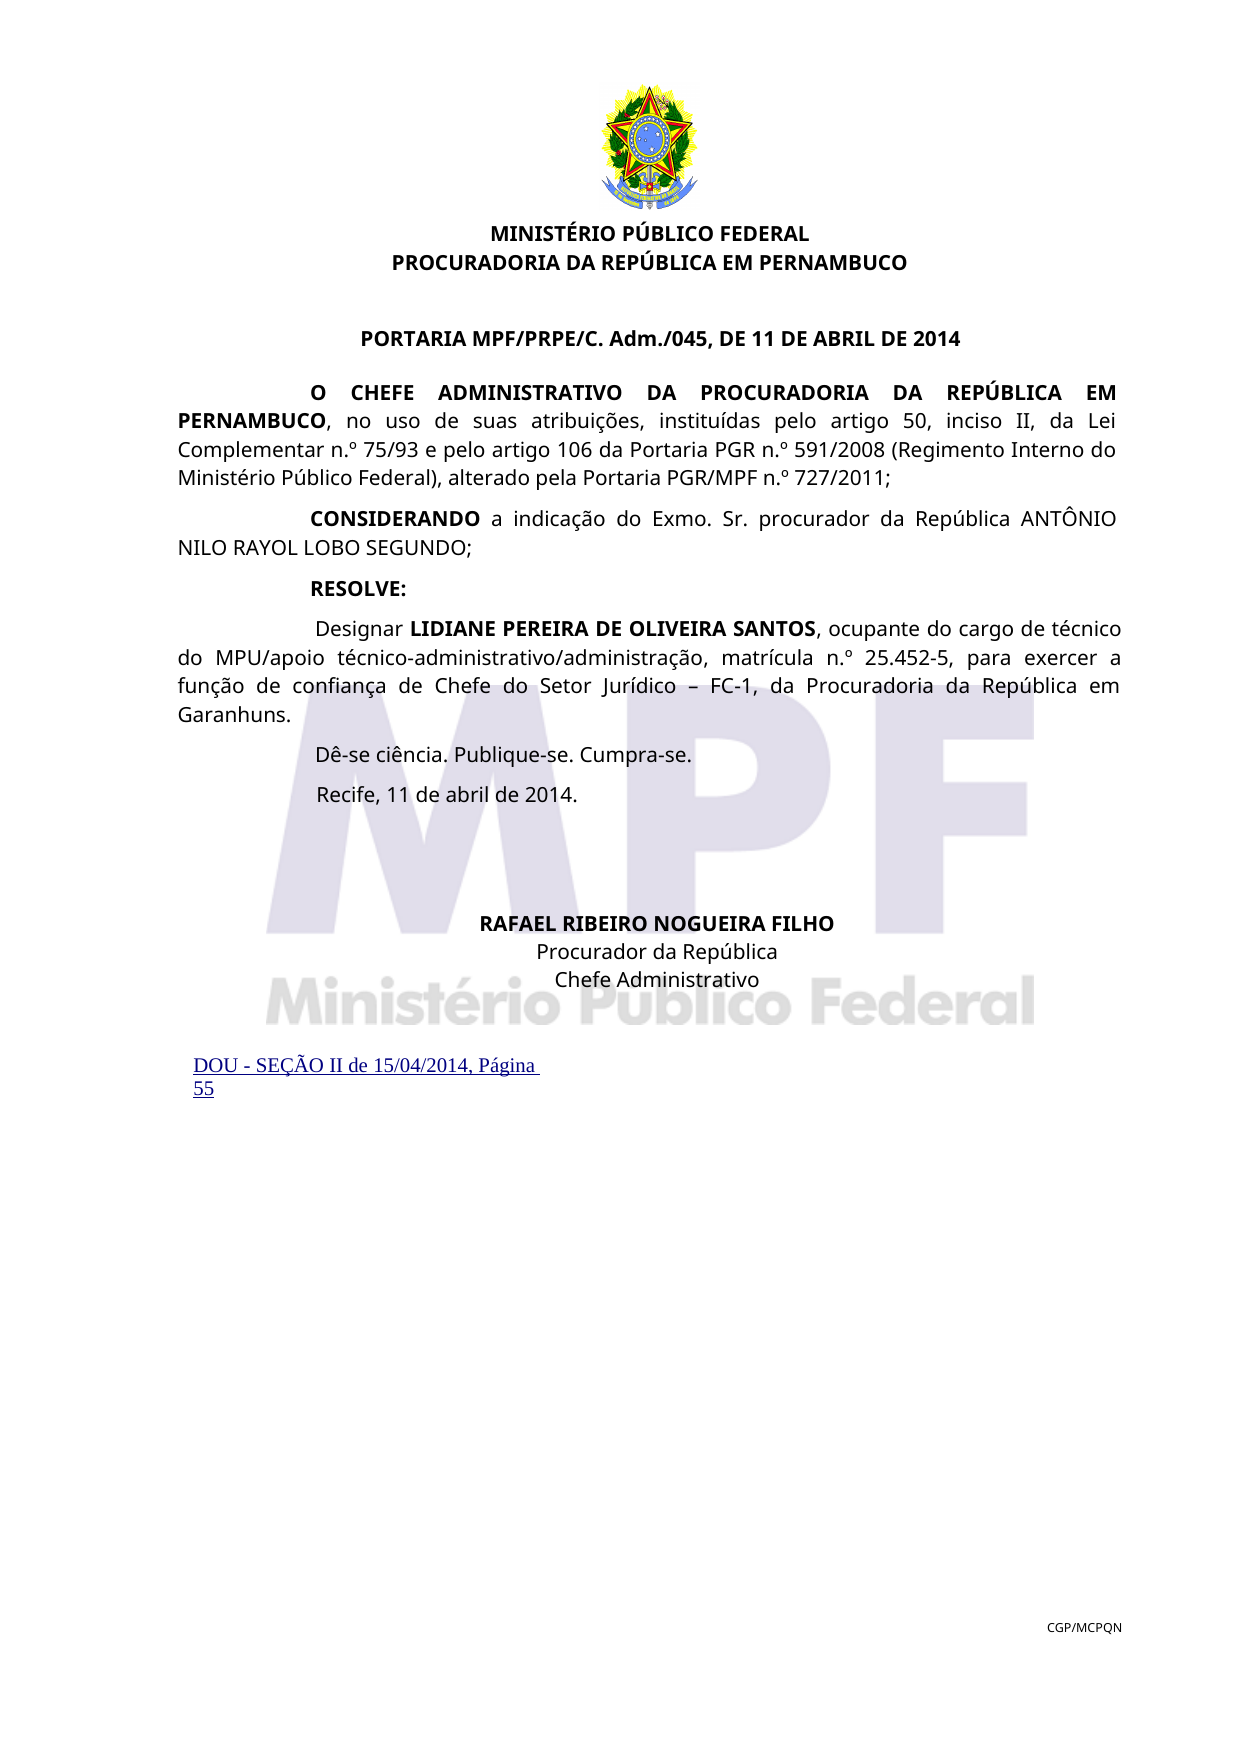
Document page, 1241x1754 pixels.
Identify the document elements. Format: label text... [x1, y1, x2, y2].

subtitle PORTARIA MPF/PRPE/C. Adm./045, DE 11 DE ABRIL DE 2014 [177, 324, 1122, 353]
table_header DOU - SEÇÃO II de 15/04/2014, Página 55 [190, 1051, 560, 1103]
text Designar LIDIANE PEREIRA DE OLIVEIRA SANTOS, ocupante do cargo de técnico do MPU/apoio técnico-administrativo/administração, matrícula n.º 25.452-5, para exercer a função de confiança de Chefe do Setor Jurídico – FC-1, da Procuradoria da República em Garanhuns. [177, 614, 1122, 728]
text MINISTÉRIO PÚBLICO FEDERAL [177, 219, 1122, 248]
text PROCURADORIA DA REPÚBLICA EM PERNAMBUCO [177, 248, 1122, 276]
text Dê-se ciência. Publique-se. Cumpra-se. [177, 740, 1122, 768]
picture [266, 809, 1034, 909]
text RESOLVE: [177, 574, 1118, 602]
picture [266, 994, 1034, 1025]
picture [266, 768, 1034, 780]
picture [266, 728, 1034, 740]
picture [599, 82, 700, 211]
text CONSIDERANDO a indicação do Exmo. Sr. procurador da República ANTÔNIO NILO RAYOL LOBO SEGUNDO; [177, 504, 1118, 561]
text RAFAEL RIBEIRO NOGUEIRA FILHO [177, 909, 1137, 937]
table_header [177, 1051, 190, 1103]
text Recife, 11 de abril de 2014. [177, 780, 1122, 809]
text Chefe Administrativo [177, 966, 1137, 994]
text Procurador da República [177, 937, 1137, 966]
text O CHEFE ADMINISTRATIVO DA PROCURADORIA DA REPÚBLICA EM PERNAMBUCO, no uso de suas atribuições, instituídas pelo artigo 50, inciso II, da Lei Complementar n.º 75/93 e pelo artigo 106 da Portaria PGR n.º 591/2008 (Regimento Interno do Ministério Público Federal), alterado pela Portaria PGR/MPF n.º 727/2011; [177, 378, 1118, 492]
